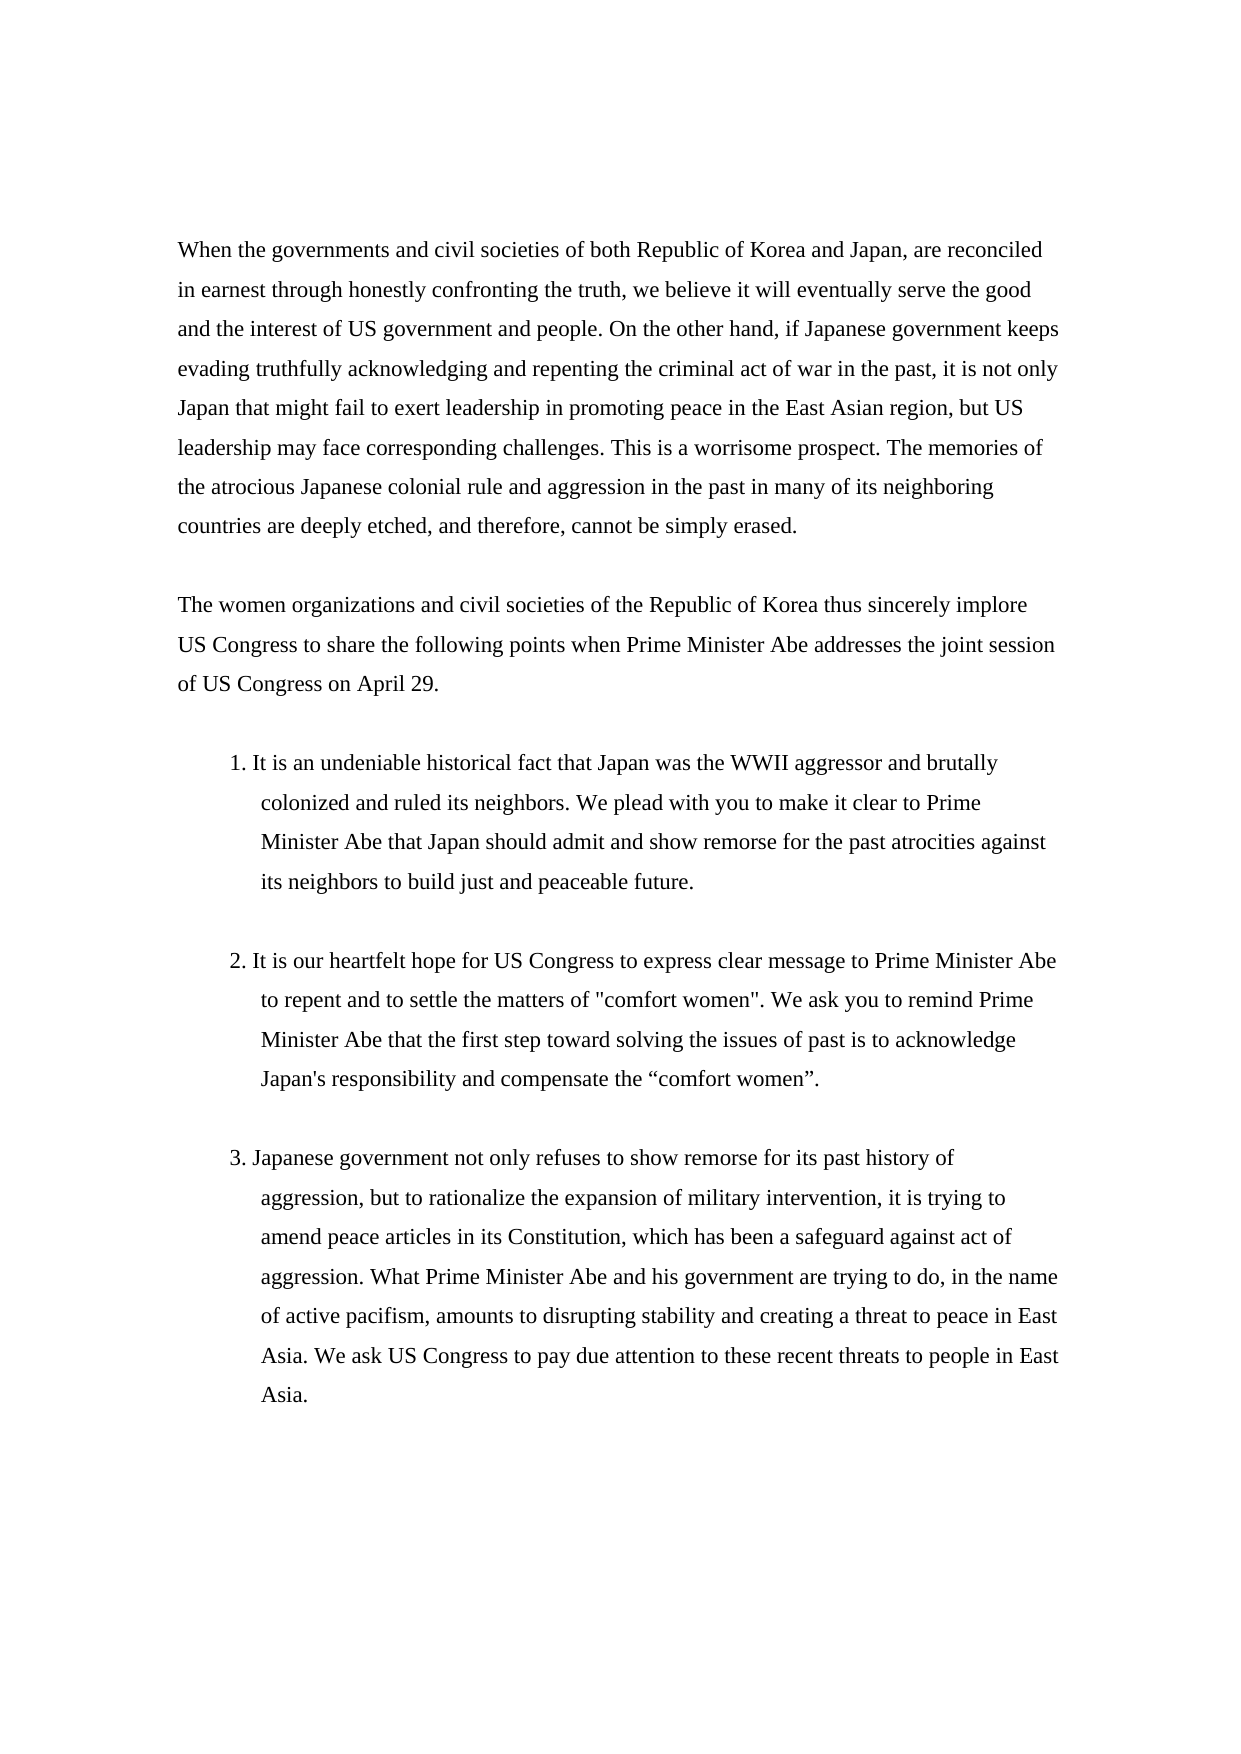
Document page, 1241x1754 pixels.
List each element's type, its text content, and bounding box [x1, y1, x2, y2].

text 1. It is an undeniable historical fact that Japan was the WWII aggressor and brutally colonized and ruled its neighbors. We plead with you to make it clear to Prime Minister Abe that Japan should admit and show remorse for the past atrocities against its neighbors to build just and peaceable future. [229, 749, 1063, 894]
text 2. It is our heartfelt hope for US Congress to express clear message to Prime Minister Abe to repent and to settle the matters of "comfort women". We ask you to remind Prime Minister Abe that the first step toward solving the issues of past is to acknowledge Japan's responsibility and compensate the “comfort women”. [229, 947, 1063, 1092]
text When the governments and civil societies of both Republic of Korea and Japan, are reconciled in earnest through honestly confronting the truth, we believe it will eventually serve the good and the interest of US government and people. On the other hand, if Japanese government keeps evading truthfully acknowledging and repenting the criminal act of war in the past, it is not only Japan that might fail to exert leadership in promoting peace in the East Asian region, but US leadership may face corresponding challenges. This is a worrisome prospect. The memories of the atrocious Japanese colonial rule and aggression in the past in many of its neighboring countries are deeply etched, and therefore, cannot be simply erased. [177, 236, 1063, 539]
text The women organizations and civil societies of the Republic of Korea thus sincerely implore US Congress to share the following points when Prime Minister Abe addresses the joint session of US Congress on April 29. [177, 592, 1063, 697]
text 3. Japanese government not only refuses to show remorse for its past history of aggression, but to rationalize the expansion of military intervention, it is trying to amend peace articles in its Constitution, which has been a safeguard against act of aggression. What Prime Minister Abe and his government are trying to do, in the name of active pacifism, amounts to disrupting stability and creating a threat to peace in East Asia. We ask US Congress to pay due attention to these recent threats to people in East Asia. [229, 1144, 1063, 1407]
